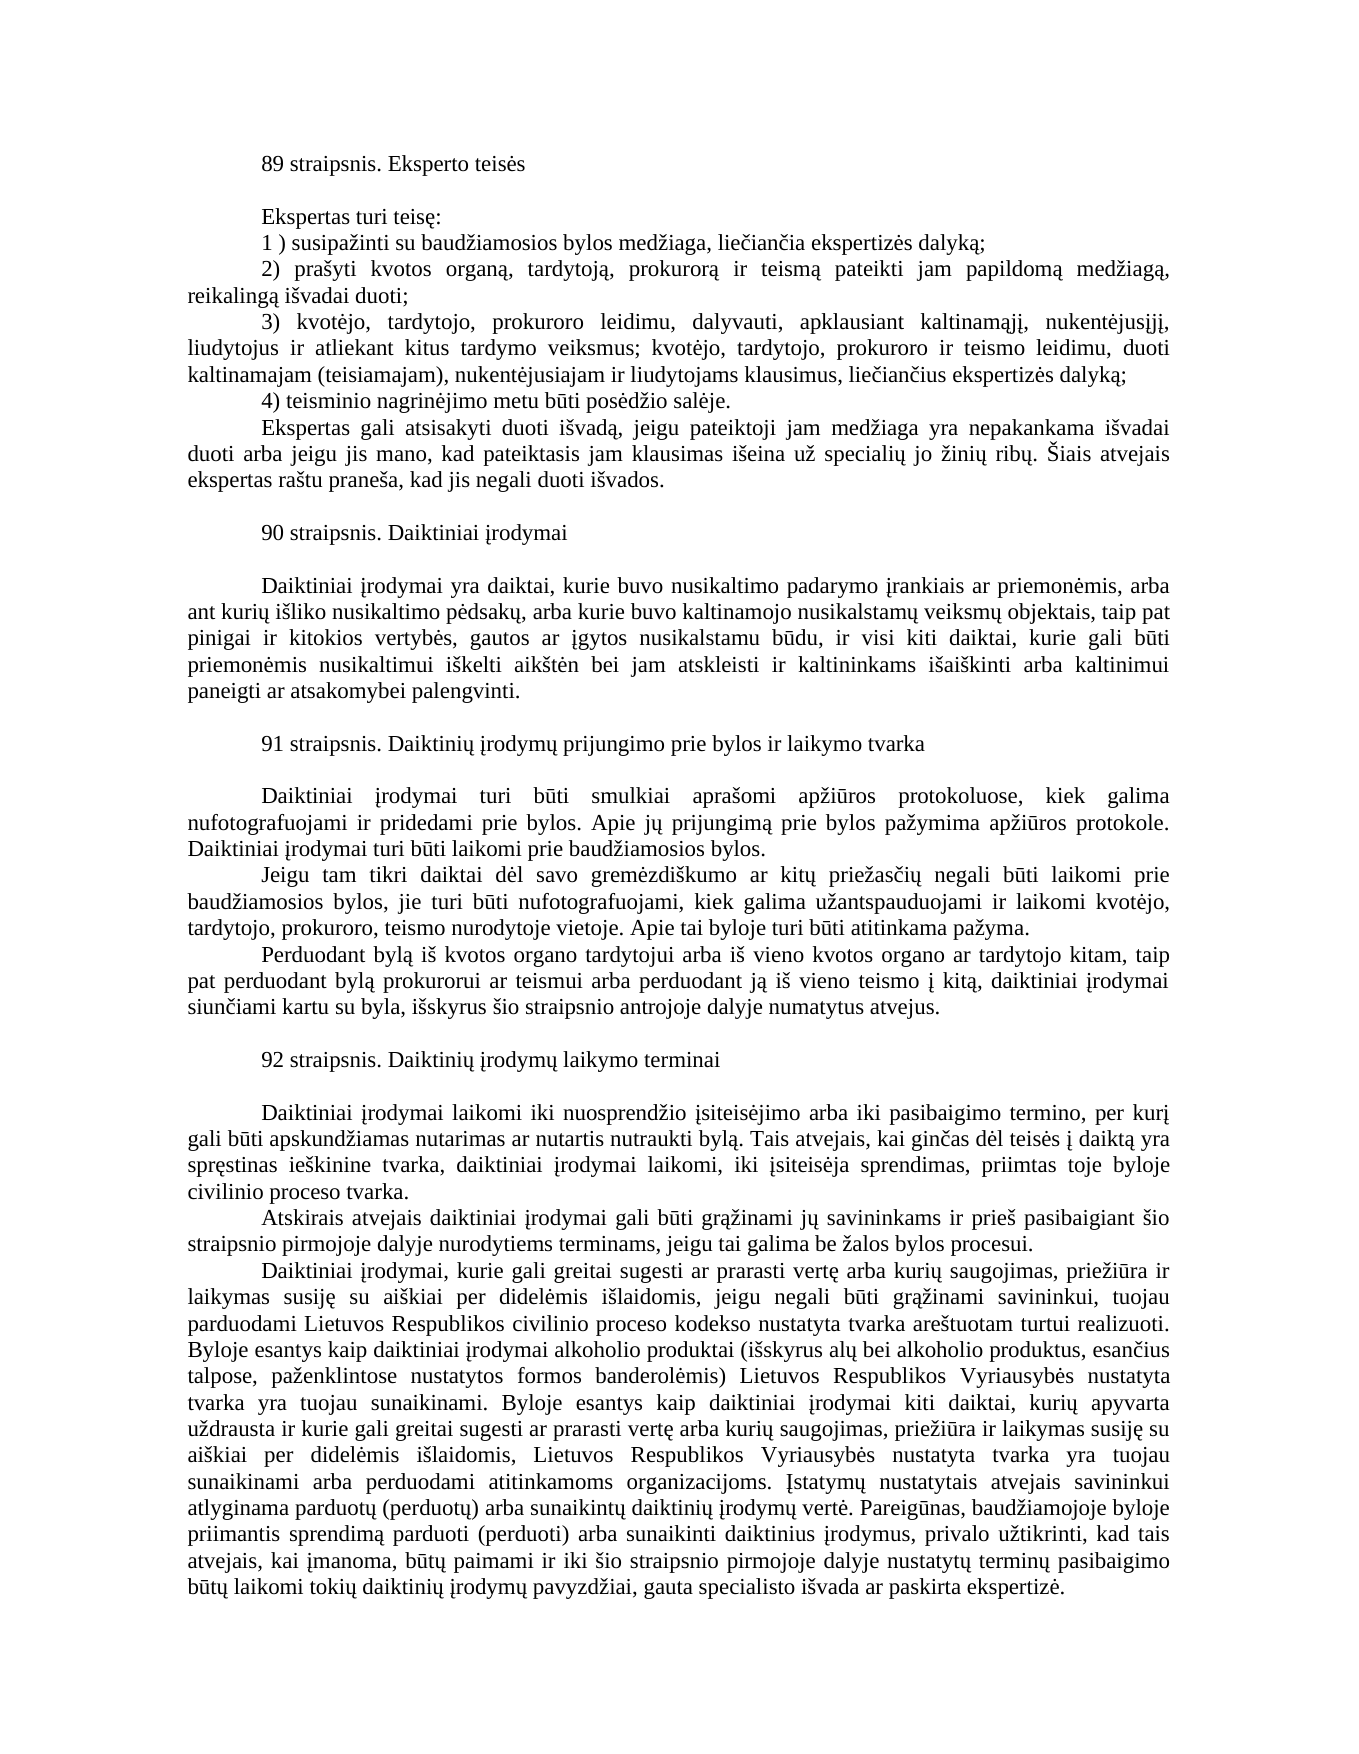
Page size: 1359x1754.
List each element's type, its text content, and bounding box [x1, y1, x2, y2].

text 3) kvotėjo, tardytojo, prokuroro leidimu, dalyvauti, apklausiant kaltinamąjį, nukentėjusįjį, liudytojus ir atliekant kitus tardymo veiksmus; kvotėjo, tardytojo, prokuroro ir teismo leidimu, duoti kaltinamajam (teisiamajam), nukentėjusiajam ir liudytojams klausimus, liečiančius ekspertizės dalyką; [187, 308, 1171, 387]
text Daiktiniai įrodymai laikomi iki nuosprendžio įsiteisėjimo arba iki pasibaigimo termino, per kurį gali būti apskundžiamas nutarimas ar nutartis nutraukti bylą. Tais atvejais, kai ginčas dėl teisės į daiktą yra spręstinas ieškinine tvarka, daiktiniai įrodymai laikomi, iki įsiteisėja sprendimas, priimtas toje byloje civilinio proceso tvarka. [187, 1099, 1171, 1204]
text Daiktiniai įrodymai, kurie gali greitai sugesti ar prarasti vertę arba kurių saugojimas, priežiūra ir laikymas susiję su aiškiai per didelėmis išlaidomis, jeigu negali būti grąžinami savininkui, tuojau parduodami Lietuvos Respublikos civilinio proceso kodekso nustatyta tvarka areštuotam turtui realizuoti. Byloje esantys kaip daiktiniai įrodymai alkoholio produktai (išskyrus alų bei alkoholio produktus, esančius talpose, paženklintose nustatytos formos banderolėmis) Lietuvos Respublikos Vyriausybės nustatyta tvarka yra tuojau sunaikinami. Byloje esantys kaip daiktiniai įrodymai kiti daiktai, kurių apyvarta uždrausta ir kurie gali greitai sugesti ar prarasti vertę arba kurių saugojimas, priežiūra ir laikymas susiję su aiškiai per didelėmis išlaidomis, Lietuvos Respublikos Vyriausybės nustatyta tvarka yra tuojau sunaikinami arba perduodami atitinkamoms organizacijoms. Įstatymų nustatytais atvejais savininkui atlyginama parduotų (perduotų) arba sunaikintų daiktinių įrodymų vertė. Pareigūnas, baudžiamojoje byloje priimantis sprendimą parduoti (perduoti) arba sunaikinti daiktinius įrodymus, privalo užtikrinti, kad tais atvejais, kai įmanoma, būtų paimami ir iki šio straipsnio pirmojoje dalyje nustatytų terminų pasibaigimo būtų laikomi tokių daiktinių įrodymų pavyzdžiai, gauta specialisto išvada ar paskirta ekspertizė. [187, 1257, 1171, 1599]
text 92 straipsnis. Daiktinių įrodymų laikymo terminai [187, 1046, 1171, 1072]
text Ekspertas turi teisę: [220, 203, 1171, 229]
text 2) prašyti kvotos organą, tardytoją, prokurorą ir teismą pateikti jam papildomą medžiagą, reikalingą išvadai duoti; [187, 255, 1171, 308]
text 4) teisminio nagrinėjimo metu būti posėdžio salėje. [187, 387, 1171, 413]
text Daiktiniai įrodymai turi būti smulkiai aprašomi apžiūros protokoluose, kiek galima nufotografuojami ir pridedami prie bylos. Apie jų prijungimą prie bylos pažymima apžiūros protokole. Daiktiniai įrodymai turi būti laikomi prie baudžiamosios bylos. [187, 782, 1171, 862]
text Perduodant bylą iš kvotos organo tardytojui arba iš vieno kvotos organo ar tardytojo kitam, taip pat perduodant bylą prokurorui ar teismui arba perduodant ją iš vieno teismo į kitą, daiktiniai įrodymai siunčiami kartu su byla, išskyrus šio straipsnio antrojoje dalyje numatytus atvejus. [187, 941, 1171, 1020]
text 91 straipsnis. Daiktinių įrodymų prijungimo prie bylos ir laikymo tvarka [187, 730, 1171, 756]
text Jeigu tam tikri daiktai dėl savo gremėzdiškumo ar kitų priežasčių negali būti laikomi prie baudžiamosios bylos, jie turi būti nufotografuojami, kiek galima užantspauduojami ir laikomi kvotėjo, tardytojo, prokuroro, teismo nurodytoje vietoje. Apie tai byloje turi būti atitinkama pažyma. [187, 862, 1171, 941]
text Daiktiniai įrodymai yra daiktai, kurie buvo nusikaltimo padarymo įrankiais ar priemonėmis, arba ant kurių išliko nusikaltimo pėdsakų, arba kurie buvo kaltinamojo nusikalstamų veiksmų objektais, taip pat pinigai ir kitokios vertybės, gautos ar įgytos nusikalstamu būdu, ir visi kiti daiktai, kurie gali būti priemonėmis nusikaltimui iškelti aikštėn bei jam atskleisti ir kaltininkams išaiškinti arba kaltinimui paneigti ar atsakomybei palengvinti. [187, 572, 1171, 703]
text Ekspertas gali atsisakyti duoti išvadą, jeigu pateiktoji jam medžiaga yra nepakankama išvadai duoti arba jeigu jis mano, kad pateiktasis jam klausimas išeina už specialių jo žinių ribų. Šiais atvejais ekspertas raštu praneša, kad jis negali duoti išvados. [187, 413, 1171, 493]
text 90 straipsnis. Daiktiniai įrodymai [187, 519, 1171, 545]
text 89 straipsnis. Eksperto teisės [220, 150, 1171, 176]
text Atskirais atvejais daiktiniai įrodymai gali būti grąžinami jų savininkams ir prieš pasibaigiant šio straipsnio pirmojoje dalyje nurodytiems terminams, jeigu tai galima be žalos bylos procesui. [187, 1204, 1171, 1257]
text 1 ) susipažinti su baudžiamosios bylos medžiaga, liečiančia ekspertizės dalyką; [187, 229, 1171, 255]
